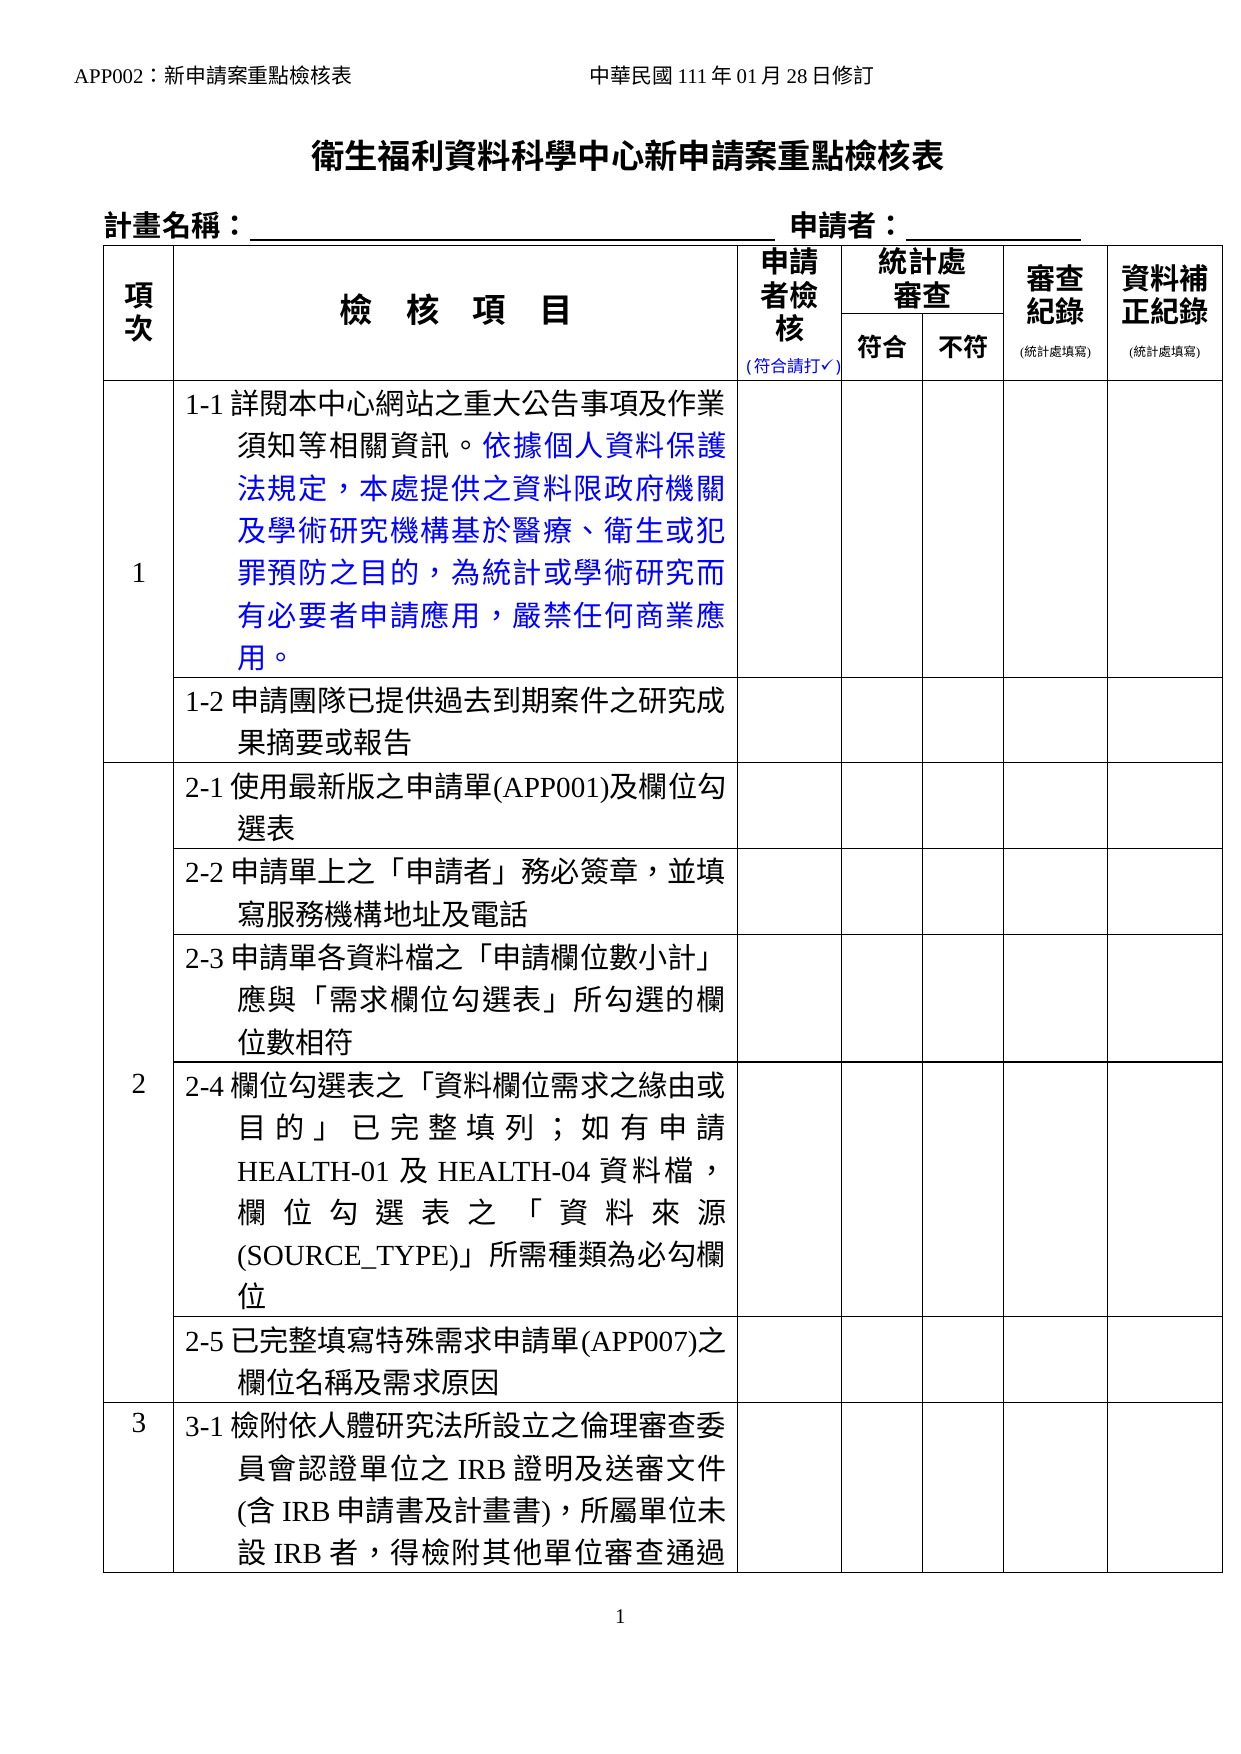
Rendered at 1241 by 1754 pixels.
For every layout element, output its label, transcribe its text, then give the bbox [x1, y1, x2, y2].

table_cell [1004, 678, 1107, 762]
table_cell [923, 849, 1003, 933]
table_cell 2-5已完整填寫特殊需求申請單(APP007)之欄位名稱及需求原因 [174, 1317, 737, 1402]
table_cell [738, 849, 841, 933]
table_cell [1108, 763, 1222, 848]
table_cell [842, 849, 922, 933]
text 衛生福利資料科學中心新申請案重點檢核表 [103, 130, 1152, 178]
table_cell [1004, 1403, 1107, 1572]
table_cell [1108, 1317, 1222, 1402]
table_header 檢 核 項 目 [174, 246, 737, 379]
table_cell [1004, 935, 1107, 1061]
table_cell [1108, 1063, 1222, 1316]
table_cell 符合 [842, 314, 922, 379]
table_cell [738, 381, 841, 677]
table_header 申請者檢核 (符合請打) [738, 246, 841, 379]
table_cell [738, 763, 841, 848]
table_cell [1108, 849, 1222, 933]
table_cell 2-1使用最新版之申請單(APP001)及欄位勾選表 [174, 763, 737, 848]
table_cell [923, 763, 1003, 848]
table_cell [1004, 1063, 1107, 1316]
table_cell [842, 381, 922, 677]
table_cell 3 [104, 1403, 173, 1572]
table_cell [738, 1317, 841, 1402]
table_cell [842, 763, 922, 848]
table_cell 2-4欄位勾選表之「資料欄位需求之緣由或目的」已完整填列；如有申請HEALTH-01及HEALTH-04資料檔，欄位勾選表之「資料來源(SOURCE_TYPE)」所需種類為必勾欄位 [174, 1063, 737, 1316]
table_header 統計處 審查 [842, 246, 1003, 313]
table_cell [923, 381, 1003, 677]
table_cell [1004, 763, 1107, 848]
table_cell 2-2申請單上之「申請者」務必簽章，並填寫服務機構地址及電話 [174, 849, 737, 933]
table_cell 2 [104, 763, 173, 1402]
table_cell [842, 1403, 922, 1572]
table_cell [738, 1063, 841, 1316]
table_cell 3-1檢附依人體研究法所設立之倫理審查委員會認證單位之IRB證明及送審文件(含IRB申請書及計畫書)，所屬單位未設IRB者，得檢附其他單位審查通過 [174, 1403, 737, 1572]
table_cell 不符 [923, 314, 1003, 379]
table_cell [738, 1403, 841, 1572]
table_cell [1004, 381, 1107, 677]
table_cell [1108, 1403, 1222, 1572]
text 計畫名稱： 申請者： [103, 203, 1152, 245]
table_cell [1108, 935, 1222, 1061]
table_cell [923, 1317, 1003, 1402]
table_cell [923, 935, 1003, 1061]
table_cell 2-3申請單各資料檔之「申請欄位數小計」應與「需求欄位勾選表」所勾選的欄位數相符 [174, 935, 737, 1061]
table_cell [923, 1403, 1003, 1572]
table_header 審查 紀錄 (統計處填寫) [1004, 246, 1107, 379]
table_cell [738, 935, 841, 1061]
table_cell [923, 678, 1003, 762]
table_cell [1108, 381, 1222, 677]
table_header 項次 [104, 246, 173, 379]
table_cell [842, 935, 922, 1061]
table_cell [1108, 678, 1222, 762]
table_cell [923, 1063, 1003, 1316]
table_cell [1004, 1317, 1107, 1402]
table_cell [842, 1063, 922, 1316]
table_cell [842, 1317, 922, 1402]
table_cell 1 [104, 381, 173, 762]
table_cell [842, 678, 922, 762]
table_cell [1004, 849, 1107, 933]
table_cell 1-1詳閱本中心網站之重大公告事項及作業須知等相關資訊。依據個人資料保護法規定，本處提供之資料限政府機關及學術研究機構基於醫療、衛生或犯罪預防之目的，為統計或學術研究而有必要者申請應用，嚴禁任何商業應用。 [174, 381, 737, 677]
table_cell 1-2申請團隊已提供過去到期案件之研究成果摘要或報告 [174, 678, 737, 762]
table_cell [738, 678, 841, 762]
table_header 資料補正紀錄(統計處填寫) [1108, 246, 1222, 379]
